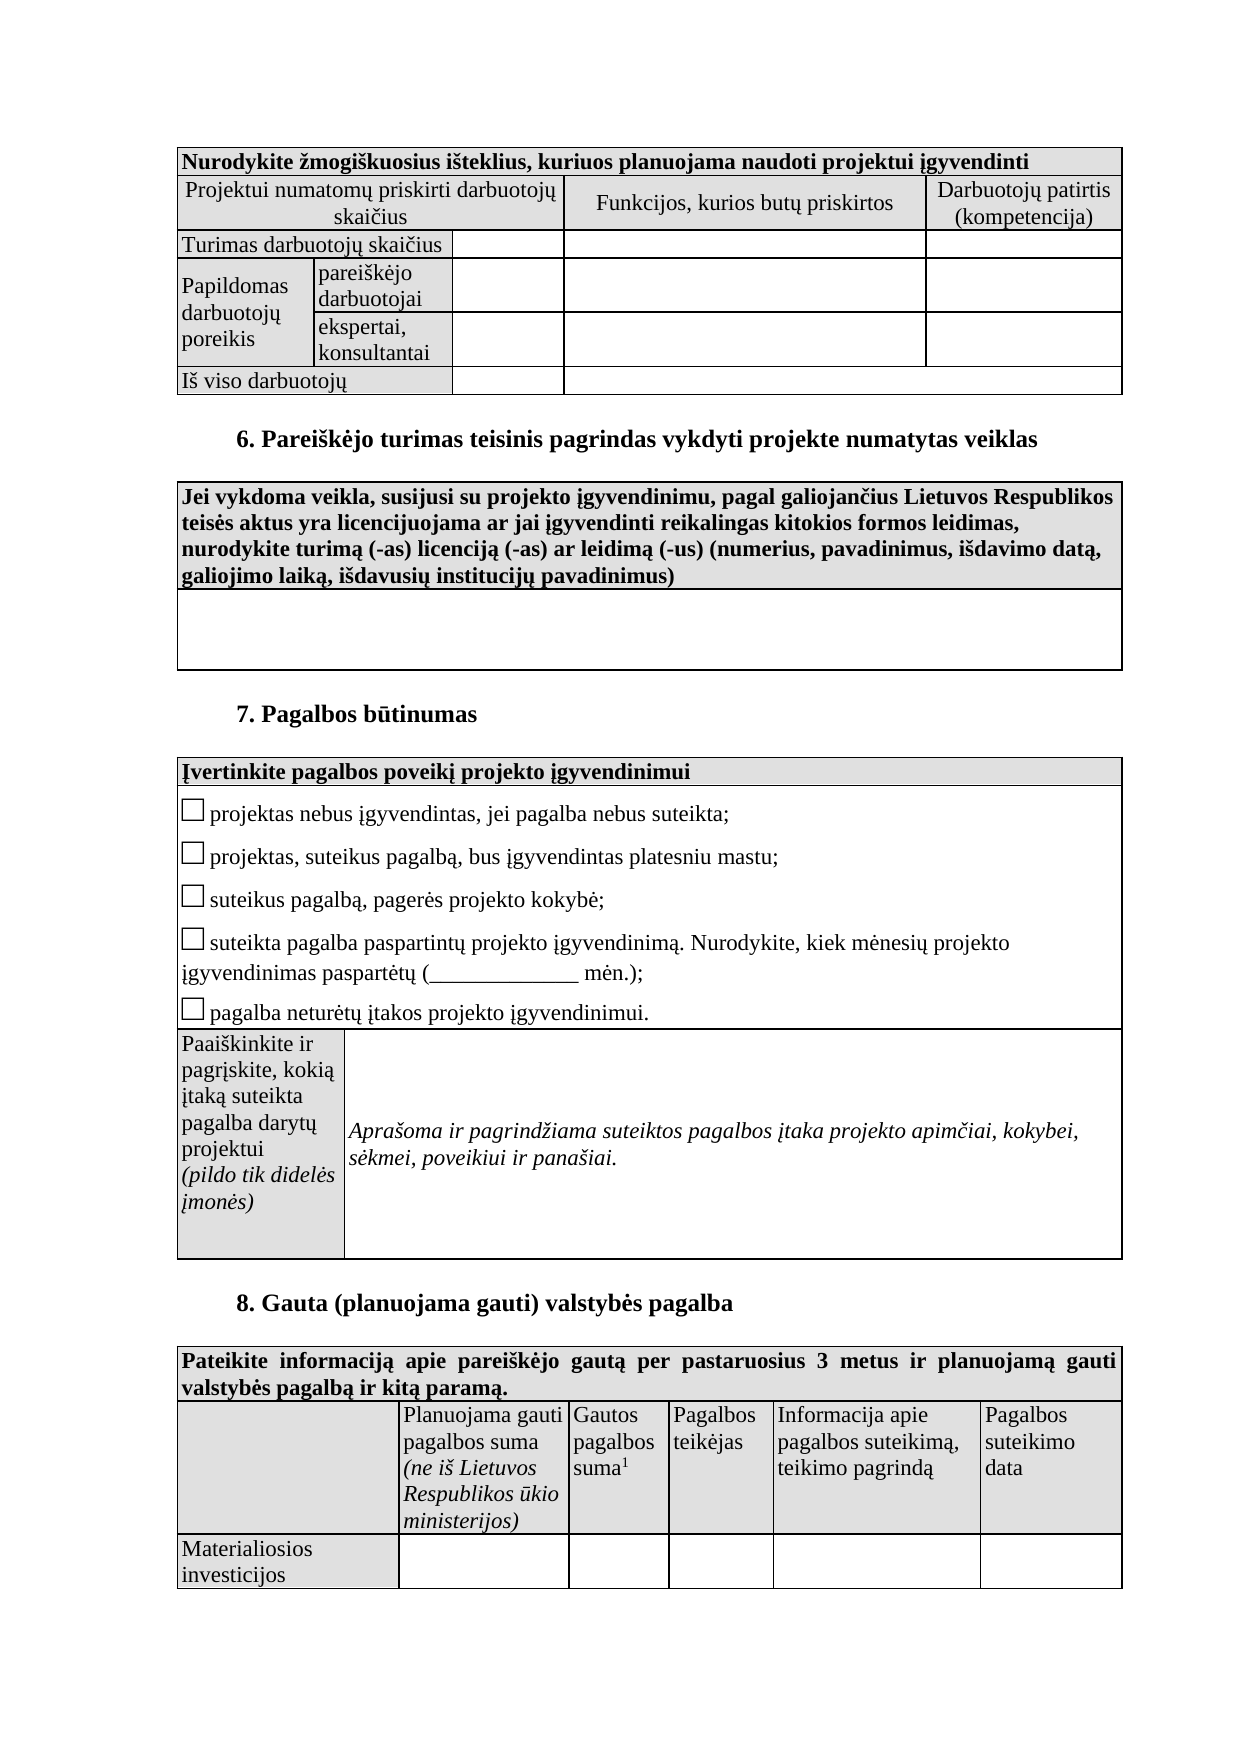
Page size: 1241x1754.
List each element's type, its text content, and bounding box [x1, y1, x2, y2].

table_cell [400, 1535, 568, 1587]
table_cell Darbuotojų patirtis (kompetencija) [927, 176, 1121, 229]
table_cell Papildomas darbuotojų poreikis [178, 259, 313, 366]
table_cell [774, 1535, 980, 1587]
table_cell [570, 1535, 668, 1587]
table_cell pareiškėjo darbuotojai [315, 259, 452, 311]
table_cell [565, 367, 1121, 393]
table_header Įvertinkite pagalbos poveikį projekto įgyvendinimui [178, 758, 1121, 784]
table_cell Turimas darbuotojų skaičius [178, 231, 452, 257]
table_cell [670, 1535, 773, 1587]
table_cell Aprašoma ir pagrindžiama suteiktos pagalbos įtaka projekto apimčiai, kokybei, sėkmei, poveikiui ir panašiai. [345, 1030, 1121, 1258]
table_cell [565, 231, 925, 257]
table_cell Gautos pagalbos suma1 [570, 1402, 668, 1533]
table_cell Informacija apie pagalbos suteikimą, teikimo pagrindą [774, 1402, 980, 1533]
table_cell [453, 313, 563, 366]
table_cell [565, 313, 925, 366]
table_cell [453, 259, 563, 311]
table_header Nurodykite žmogiškuosius išteklius, kuriuos planuojama naudoti projektui įgyvendinti [178, 148, 1121, 175]
table_cell Planuojama gauti pagalbos suma (ne iš Lietuvos Respublikos ūkio ministerijos) [400, 1402, 568, 1533]
table_cell [927, 231, 1121, 257]
table_header Pateikite informaciją apie pareiškėjo gautą per pastaruosius 3 metus ir planuojamą gauti valstybės pagalbą ir kitą paramą. [178, 1347, 1121, 1400]
table_cell Materialiosios investicijos [178, 1535, 398, 1587]
text 8. Gauta (planuojama gauti) valstybės pagalba [177, 1288, 1122, 1317]
table_cell Pagalbos teikėjas [670, 1402, 773, 1533]
table_cell Projektui numatomų priskirti darbuotojų skaičius [178, 176, 563, 229]
table_cell [178, 590, 1121, 669]
table_cell □ projektas nebus įgyvendintas, jei pagalba nebus suteikta; □ projektas, suteikus pagalbą, bus įgyvendintas platesniu mastu; □ suteikus pagalbą, pagerės projekto kokybė; □ suteikta pagalba paspartintų projekto įgyvendinimą. Nurodykite, kiek mėnesių projekto įgyvendinimas paspartėtų (_____________ mėn.); □ pagalba neturėtų įtakos projekto įgyvendinimui. [178, 786, 1121, 1028]
table_cell [981, 1535, 1121, 1587]
table_cell [453, 231, 563, 257]
table_cell [927, 259, 1121, 311]
table_cell Pagalbos suteikimo data [981, 1402, 1121, 1533]
table_cell [453, 367, 563, 393]
table_cell [178, 1402, 398, 1533]
table_cell Paaiškinkite ir pagrįskite, kokią įtaką suteikta pagalba darytų projektui (pildo tik didelės įmonės) [178, 1030, 344, 1258]
table_cell [927, 313, 1121, 366]
table_header Jei vykdoma veikla, susijusi su projekto įgyvendinimu, pagal galiojančius Lietuvos Respublikos teisės aktus yra licencijuojama ar jai įgyvendinti reikalingas kitokios formos leidimas, nurodykite turimą (-as) licenciją (-as) ar leidimą (-us) (numerius, pavadinimus, išdavimo datą, galiojimo laiką, išdavusių institucijų pavadinimus) [178, 483, 1121, 588]
table_cell Iš viso darbuotojų [178, 367, 452, 393]
text 7. Pagalbos būtinumas [177, 699, 1122, 728]
table_cell [565, 259, 925, 311]
text 6. Pareiškėjo turimas teisinis pagrindas vykdyti projekte numatytas veiklas [177, 424, 1122, 452]
table_cell ekspertai, konsultantai [315, 313, 452, 366]
table_cell Funkcijos, kurios butų priskirtos [565, 176, 925, 229]
